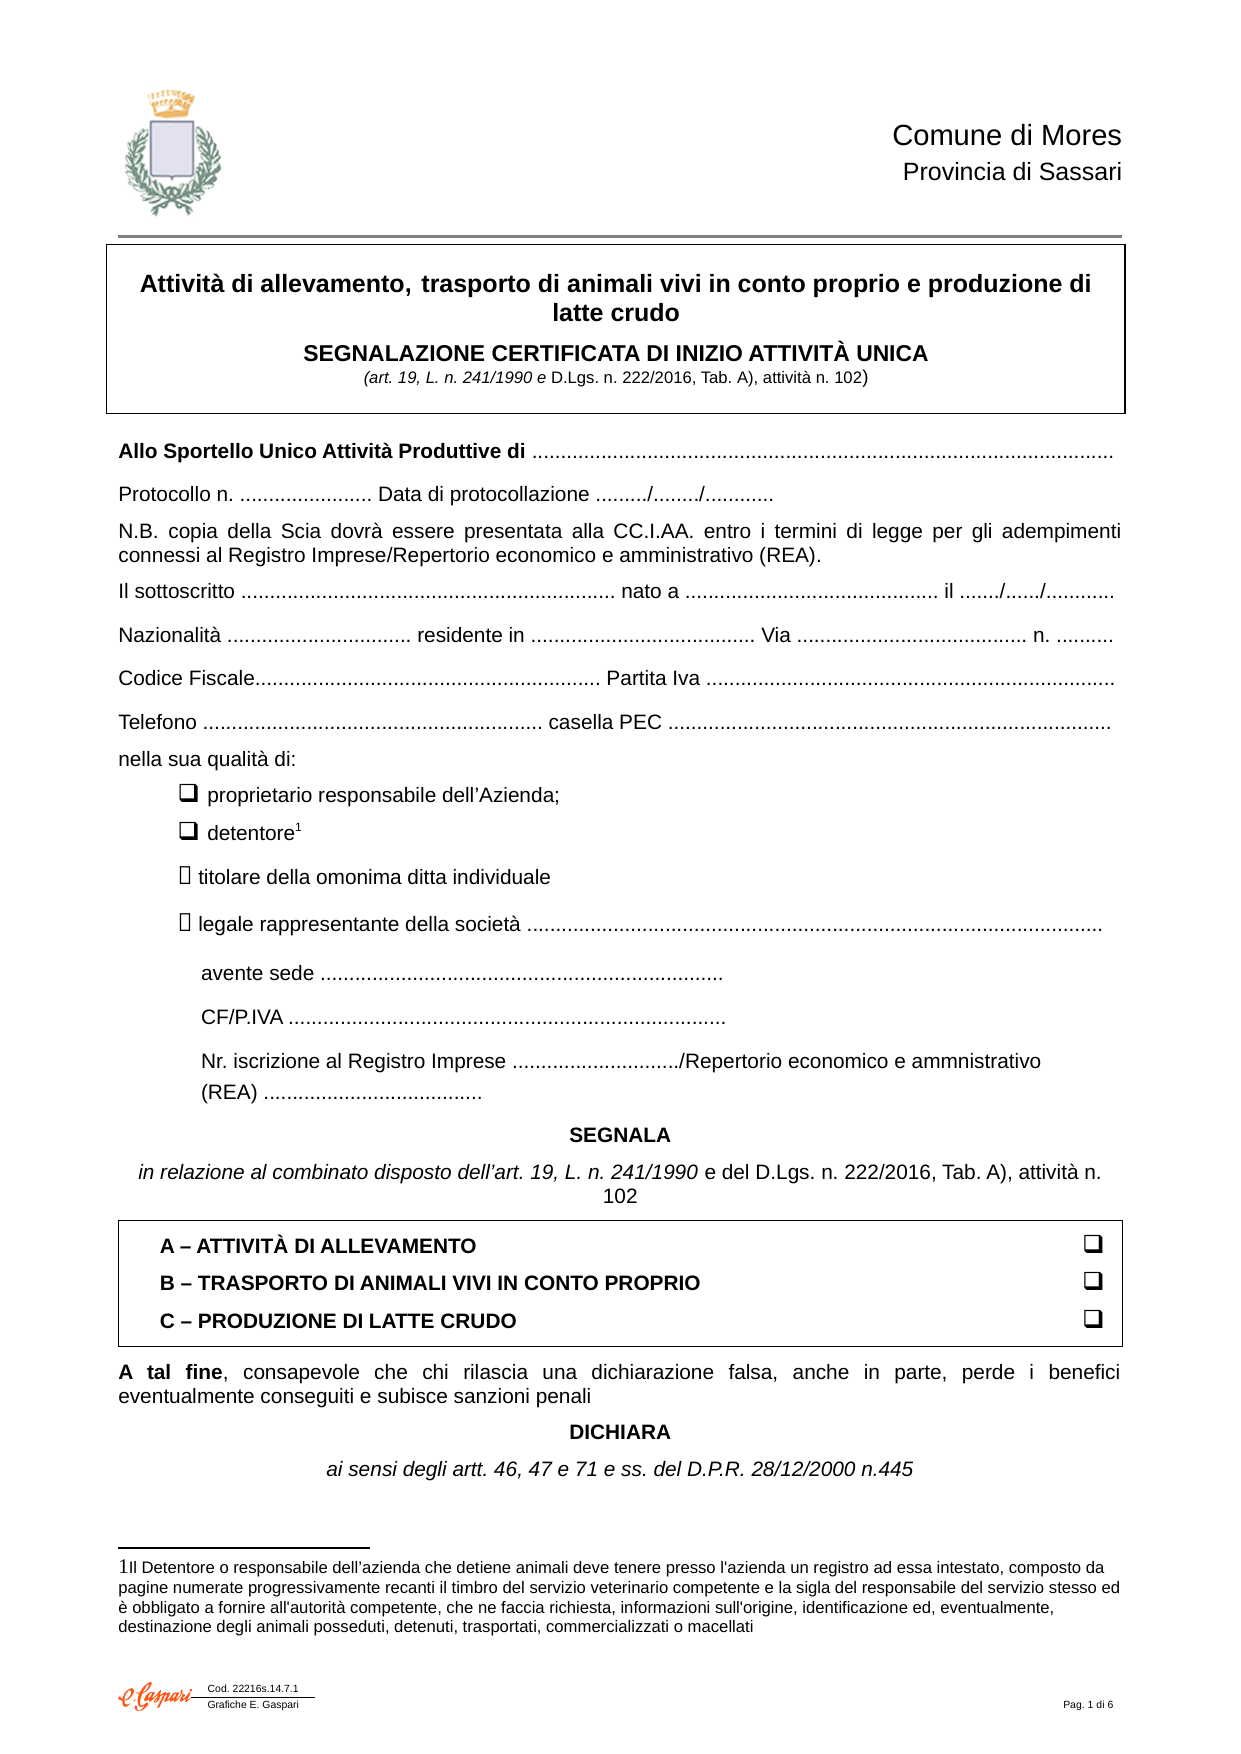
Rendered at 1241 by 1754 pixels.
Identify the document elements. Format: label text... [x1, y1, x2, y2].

text CF/P.IVA ............................................................................ [201, 1005, 1122, 1029]
text A tal fine, consapevole che chi rilascia una dichiarazione falsa, anche in parte, perde i benefici eventualmente conseguiti e subisce sanzioni penali [118, 1360, 1122, 1408]
text nella sua qualità di: [118, 746, 1122, 770]
picture [118, 1682, 192, 1711]
text  proprietario responsabile dell’Azienda; [177, 783, 1122, 808]
text Codice Fiscale............................................................ Partita Iva ....................................................................... [118, 666, 1122, 690]
text  detentore [177, 820, 1122, 845]
text Il sottoscritto ................................................................. nato a ............................................ il ......./....../............ [118, 579, 1122, 603]
table_header A – ATTIVITÀ DI ALLEVAMENTO  B – TRASPORTO DI ANIMALI VIVI IN CONTO PROPRIO  C – PRODUZIONE DI LATTE CRUDO  [119, 1221, 1122, 1346]
text  legale rappresentante della società .................................................................................................... [177, 904, 1122, 938]
text  titolare della omonima ditta individuale [177, 858, 1122, 892]
text Allo Sportello Unico Attività Produttive di ..................................................................................................... [118, 438, 1122, 462]
text Nr. iscrizione al Registro Imprese ............................./Repertorio economico e ammnistrativo (REA) ...................................... [201, 1048, 1122, 1103]
text Il Detentore o responsabile dell’azienda che detiene animali deve tenere presso l'azienda un registro ad essa intestato, composto da pagine numerate progressivamente recanti il timbro del servizio veterinario competente e la sigla del responsabile del servizio stesso ed è obbligato a fornire all'autorità competente, che ne faccia richiesta, informazioni sull'origine, identificazione ed, eventualmente, destinazione degli animali posseduti, detenuti, trasportati, commercializzati o macellati [118, 1554, 1122, 1636]
table_header Attività di allevamento, trasporto di animali vivi in conto proprio e produzione di latte crudo SEGNALAZIONE CERTIFICATA DI INIZIO ATTIVITÀ UNICA (art. 19, L. n. 241/1990 e D.Lgs. n. 222/2016, Tab. A), attività n. 102) [107, 245, 1124, 412]
text SEGNALA [118, 1123, 1122, 1147]
text avente sede ...................................................................... [201, 961, 1122, 985]
text N.B. copia della Scia dovrà essere presentata alla CC.I.AA. entro i termini di legge per gli adempimenti connessi al Registro Imprese/Repertorio economico e amministrativo (REA). [118, 518, 1122, 566]
picture [122, 185, 224, 219]
text Comune di Mores [118, 118, 1122, 152]
text Provincia di Sassari [118, 157, 1122, 185]
picture [122, 87, 224, 118]
text Protocollo n. ....................... Data di protocollazione ........./......../............ [118, 482, 1122, 506]
text Telefono ........................................................... casella PEC ............................................................................. [118, 710, 1122, 734]
text DICHIARA [118, 1420, 1122, 1444]
text Nazionalità ................................ residente in ....................................... Via ........................................ n. .......... [118, 623, 1122, 647]
text in relazione al combinato disposto dell’art. 19, L. n. 241/1990 e del D.Lgs. n. 222/2016, Tab. A), attività n. 102 [118, 1160, 1122, 1208]
text ai sensi degli artt. 46, 47 e 71 e ss. del D.P.R. 28/12/2000 n.445 [118, 1457, 1122, 1481]
picture [122, 152, 224, 157]
